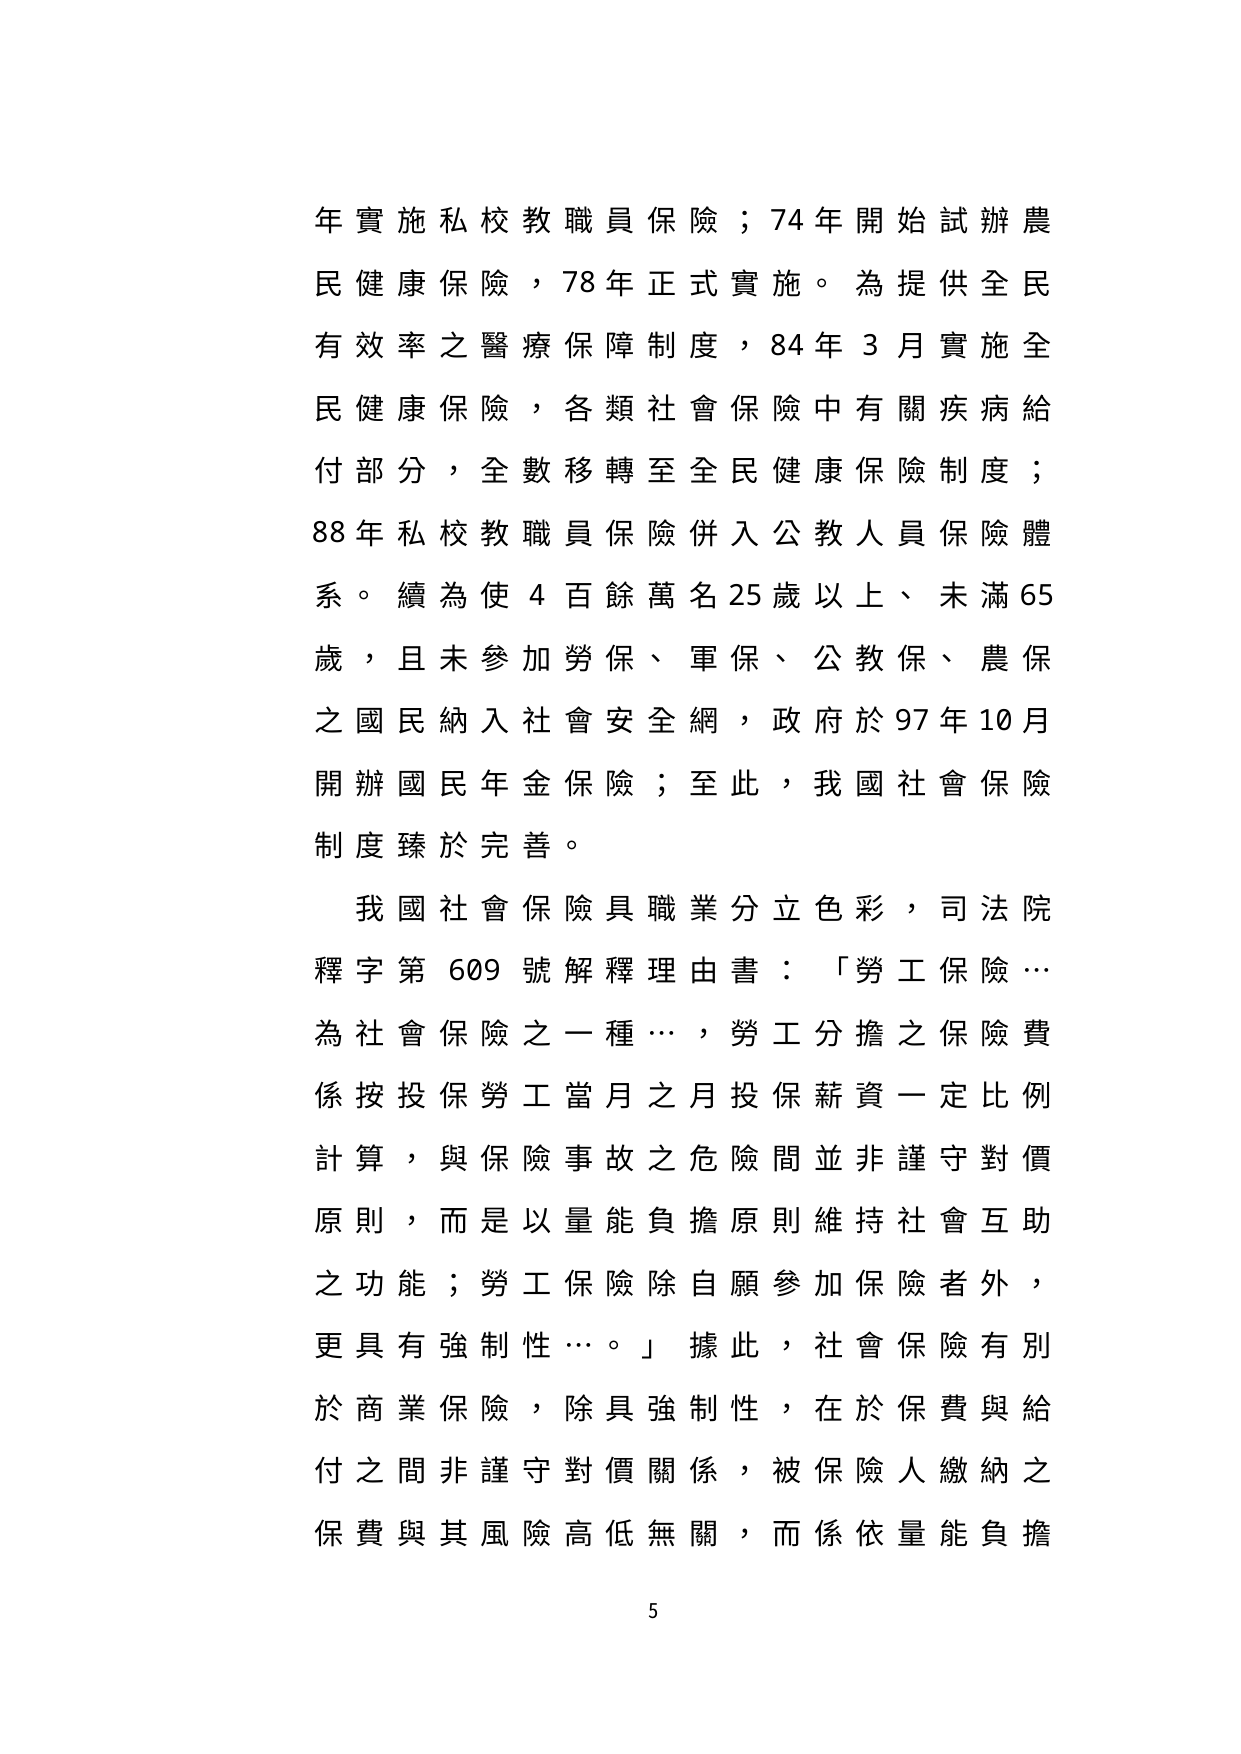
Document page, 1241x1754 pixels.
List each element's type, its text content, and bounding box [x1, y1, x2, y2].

text 我國社會保險具職業分立色彩，司法院釋字第609號解釋理由書：「勞工保險…為社會保險之一種…，勞工分擔之保險費係按投保勞工當月之月投保薪資一定比例計算，與保險事故之危險間並非謹守對價原則，而是以量能負擔原則維持社會互助之功能；勞工保險除自願參加保險者外，更具有強制性…。」據此，社會保險有別於商業保險，除具強制性，在於保費與給付之間非謹守對價關係，被保險人繳納之保費與其風險高低無關，而係依量能負擔 [283, 865, 1058, 1552]
text 年實施私校教職員保險；74年開始試辦農民健康保險，78年正式實施。為提供全民有效率之醫療保障制度，84年3月實施全民健康保險，各類社會保險中有關疾病給付部分，全數移轉至全民健康保險制度；88年私校教職員保險併入公教人員保險體系。續為使4百餘萬名25歲以上、未滿65歲，且未參加勞保、軍保、公教保、農保之國民納入社會安全網，政府於97年10月開辦國民年金保險；至此，我國社會保險制度臻於完善。 [271, 177, 1058, 865]
